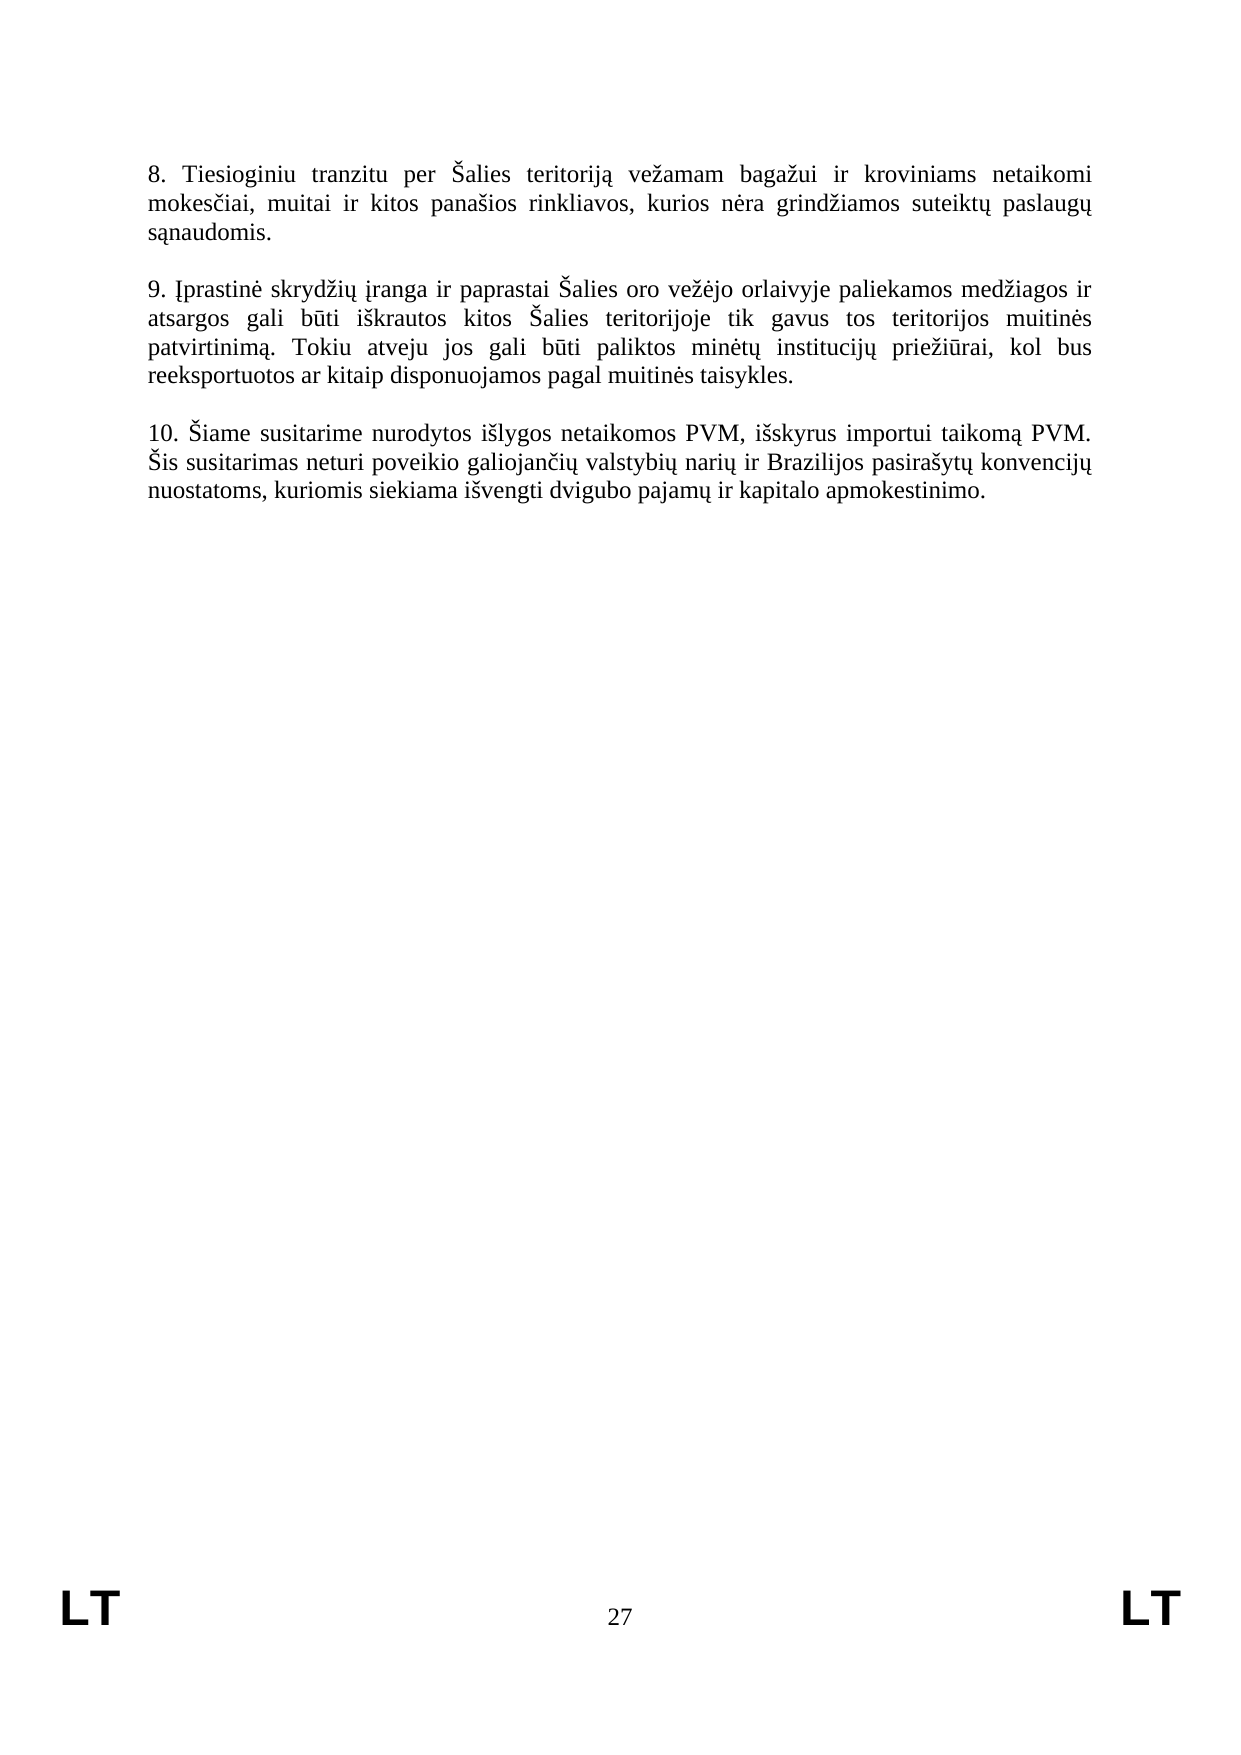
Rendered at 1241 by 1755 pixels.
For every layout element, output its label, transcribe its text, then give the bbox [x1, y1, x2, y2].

text 9. Įprastinė skrydžių įranga ir paprastai Šalies oro vežėjo orlaivyje paliekamos medžiagos ir atsargos gali būti iškrautos kitos Šalies teritorijoje tik gavus tos teritorijos muitinės patvirtinimą. Tokiu atveju jos gali būti paliktos minėtų institucijų priežiūrai, kol bus reeksportuotos ar kitaip disponuojamos pagal muitinės taisykles. [148, 274, 1093, 389]
text 10. Šiame susitarime nurodytos išlygos netaikomos PVM, išskyrus importui taikomą PVM. Šis susitarimas neturi poveikio galiojančių valstybių narių ir Brazilijos pasirašytų konvencijų nuostatoms, kuriomis siekiama išvengti dvigubo pajamų ir kapitalo apmokestinimo. [148, 418, 1093, 504]
text 8. Tiesioginiu tranzitu per Šalies teritoriją vežamam bagažui ir kroviniams netaikomi mokesčiai, muitai ir kitos panašios rinkliavos, kurios nėra grindžiamos suteiktų paslaugų sąnaudomis. [148, 159, 1093, 246]
